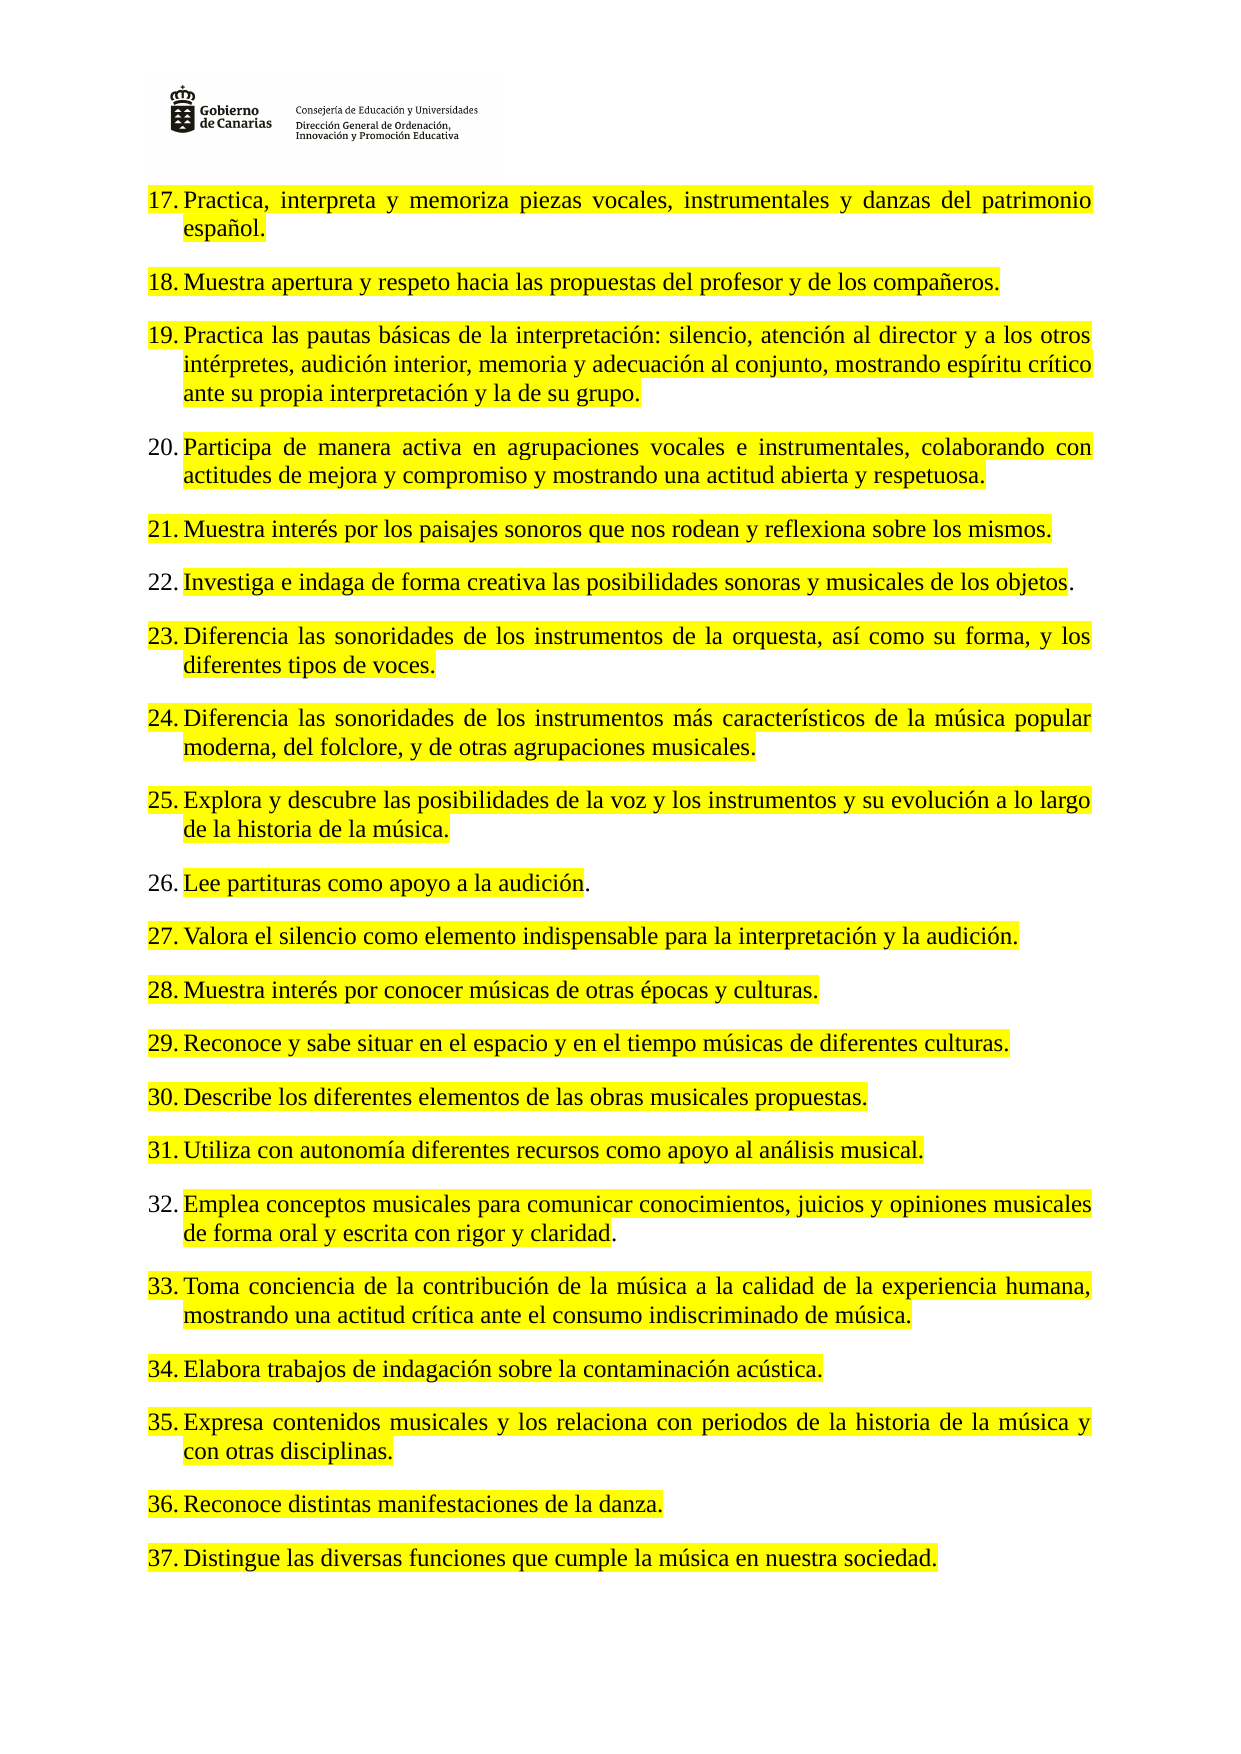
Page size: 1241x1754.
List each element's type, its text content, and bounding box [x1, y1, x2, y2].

list Diferencia las sonoridades de los instrumentos de la orquesta, así como su forma, y los diferentes tipos de voces. [148, 621, 1092, 678]
list Participa de manera activa en agrupaciones vocales e instrumentales, colaborando con actitudes de mejora y compromiso y mostrando una actitud abierta y respetuosa. [148, 432, 1092, 489]
list Investiga e indaga de forma creativa las posibilidades sonoras y musicales de los objetos. [148, 567, 1092, 596]
list Toma conciencia de la contribución de la música a la calidad de la experiencia humana, mostrando una actitud crítica ante el consumo indiscriminado de música. [148, 1271, 1092, 1329]
list Elabora trabajos de indagación sobre la contaminación acústica. [148, 1354, 1092, 1382]
list Expresa contenidos musicales y los relaciona con periodos de la historia de la música y con otras disciplinas. [148, 1407, 1092, 1465]
list Reconoce distintas manifestaciones de la danza. [148, 1489, 1092, 1518]
list Practica, interpreta y memoriza piezas vocales, instrumentales y danzas del patrimonio español. [148, 185, 1092, 242]
list Diferencia las sonoridades de los instrumentos más característicos de la música popular moderna, del folclore, y de otras agrupaciones musicales. [148, 703, 1092, 761]
list Emplea conceptos musicales para comunicar conocimientos, juicios y opiniones musicales de forma oral y escrita con rigor y claridad. [148, 1189, 1092, 1247]
list Describe los diferentes elementos de las obras musicales propuestas. [148, 1082, 1092, 1111]
list Utiliza con autonomía diferentes recursos como apoyo al análisis musical. [148, 1136, 1092, 1164]
list Distingue las diversas funciones que cumple la música en nuestra sociedad. [148, 1543, 1092, 1572]
list Valora el silencio como elemento indispensable para la interpretación y la audición. [148, 921, 1092, 950]
list Explora y descubre las posibilidades de la voz y los instrumentos y su evolución a lo largo de la historia de la música. [148, 786, 1092, 843]
list Lee partituras como apoyo a la audición. [148, 868, 1092, 897]
list Muestra interés por conocer músicas de otras épocas y culturas. [148, 975, 1092, 1004]
list Reconoce y sabe situar en el espacio y en el tiempo músicas de diferentes culturas. [148, 1028, 1092, 1057]
list Muestra interés por los paisajes sonoros que nos rodean y reflexiona sobre los mismos. [148, 514, 1092, 543]
list Muestra apertura y respeto hacia las propuestas del profesor y de los compañeros. [148, 267, 1092, 296]
list Practica las pautas básicas de la interpretación: silencio, atención al director y a los otros intérpretes, audición interior, memoria y adecuación al conjunto, mostrando espíritu crítico ante su propia interpretación y la de su grupo. [148, 321, 1092, 407]
